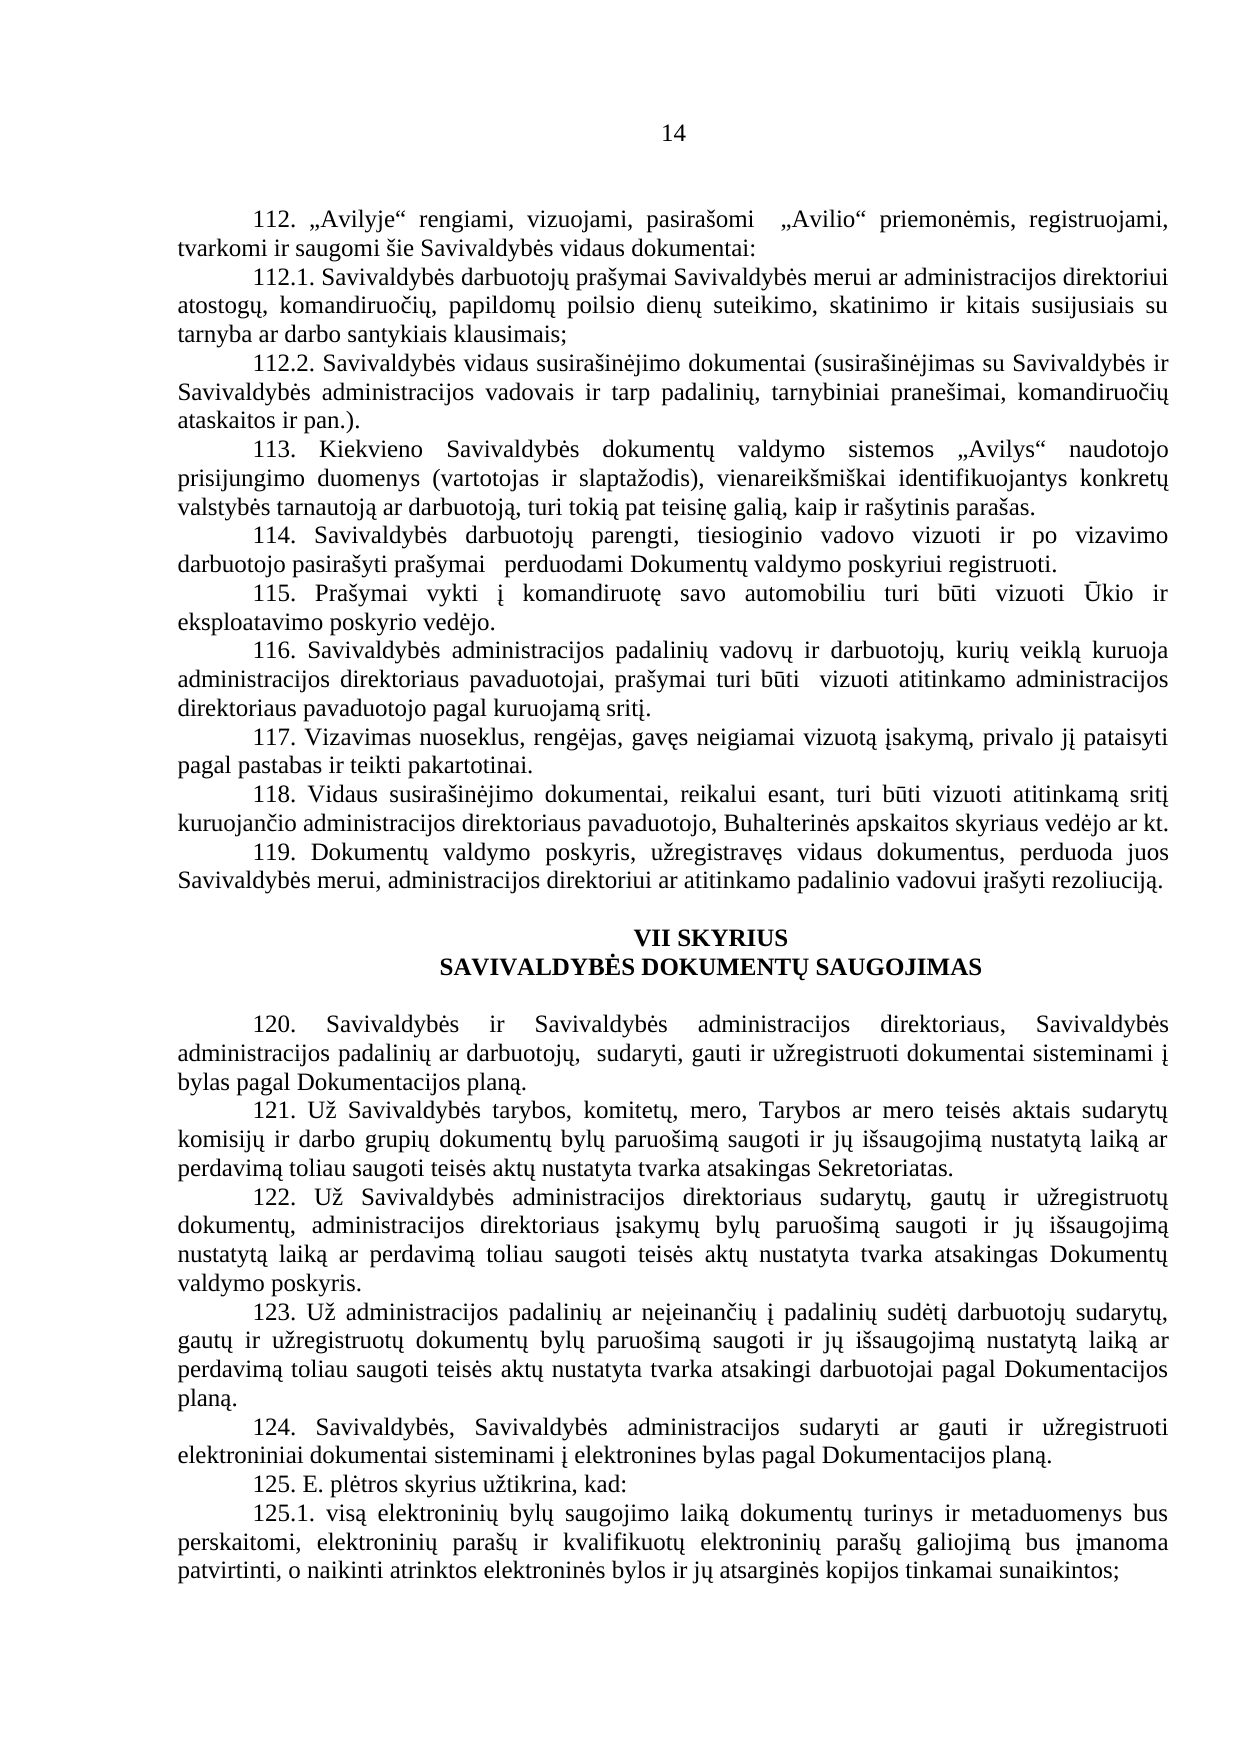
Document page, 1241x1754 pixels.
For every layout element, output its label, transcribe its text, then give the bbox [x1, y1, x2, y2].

text VII SKYRIUS [177, 923, 1169, 952]
text 119. Dokumentų valdymo poskyris, užregistravęs vidaus dokumentus, perduoda juos Savivaldybės merui, administracijos direktoriui ar atitinkamo padalinio vadovui įrašyti rezoliuciją. [177, 837, 1169, 894]
text 125. E. plėtros skyrius užtikrina, kad: [177, 1469, 1169, 1498]
text 121. Už Savivaldybės tarybos, komitetų, mero, Tarybos ar mero teisės aktais sudarytų komisijų ir darbo grupių dokumentų bylų paruošimą saugoti ir jų išsaugojimą nustatytą laiką ar perdavimą toliau saugoti teisės aktų nustatyta tvarka atsakingas Sekretoriatas. [177, 1096, 1169, 1182]
text 123. Už administracijos padalinių ar neįeinančių į padalinių sudėtį darbuotojų sudarytų, gautų ir užregistruotų dokumentų bylų paruošimą saugoti ir jų išsaugojimą nustatytą laiką ar perdavimą toliau saugoti teisės aktų nustatyta tvarka atsakingi darbuotojai pagal Dokumentacijos planą. [177, 1297, 1169, 1412]
text 120. Savivaldybės ir Savivaldybės administracijos direktoriaus, Savivaldybės administracijos padalinių ar darbuotojų, sudaryti, gauti ir užregistruoti dokumentai sisteminami į bylas pagal Dokumentacijos planą. [177, 1009, 1169, 1096]
text 118. Vidaus susirašinėjimo dokumentai, reikalui esant, turi būti vizuoti atitinkamą sritį kuruojančio administracijos direktoriaus pavaduotojo, Buhalterinės apskaitos skyriaus vedėjo ar kt. [177, 779, 1169, 837]
text 113. Kiekvieno Savivaldybės dokumentų valdymo sistemos „Avilys“ naudotojo prisijungimo duomenys (vartotojas ir slaptažodis), vienareikšmiškai identifikuojantys konkretų valstybės tarnautoją ar darbuotoją, turi tokią pat teisinę galią, kaip ir rašytinis parašas. [177, 434, 1169, 521]
text SAVIVALDYBĖS DOKUMENTŲ SAUGOJIMAS [177, 952, 1169, 981]
text 122. Už Savivaldybės administracijos direktoriaus sudarytų, gautų ir užregistruotų dokumentų, administracijos direktoriaus įsakymų bylų paruošimą saugoti ir jų išsaugojimą nustatytą laiką ar perdavimą toliau saugoti teisės aktų nustatyta tvarka atsakingas Dokumentų valdymo poskyris. [177, 1182, 1169, 1297]
text 112.2. Savivaldybės vidaus susirašinėjimo dokumentai (susirašinėjimas su Savivaldybės ir Savivaldybės administracijos vadovais ir tarp padalinių, tarnybiniai pranešimai, komandiruočių ataskaitos ir pan.). [177, 348, 1169, 434]
text 117. Vizavimas nuoseklus, rengėjas, gavęs neigiamai vizuotą įsakymą, privalo jį pataisyti pagal pastabas ir teikti pakartotinai. [177, 722, 1169, 779]
text 114. Savivaldybės darbuotojų parengti, tiesioginio vadovo vizuoti ir po vizavimo darbuotojo pasirašyti prašymai perduodami Dokumentų valdymo poskyriui registruoti. [177, 521, 1169, 578]
text 112. „Avilyje“ rengiami, vizuojami, pasirašomi „Avilio“ priemonėmis, registruojami, tvarkomi ir saugomi šie Savivaldybės vidaus dokumentai: [177, 204, 1169, 262]
text 115. Prašymai vykti į komandiruotę savo automobiliu turi būti vizuoti Ūkio ir eksploatavimo poskyrio vedėjo. [177, 578, 1169, 636]
text 125.1. visą elektroninių bylų saugojimo laiką dokumentų turinys ir metaduomenys bus perskaitomi, elektroninių parašų ir kvalifikuotų elektroninių parašų galiojimą bus įmanoma patvirtinti, o naikinti atrinktos elektroninės bylos ir jų atsarginės kopijos tinkamai sunaikintos; [177, 1498, 1169, 1584]
text 124. Savivaldybės, Savivaldybės administracijos sudaryti ar gauti ir užregistruoti elektroniniai dokumentai sisteminami į elektronines bylas pagal Dokumentacijos planą. [177, 1412, 1169, 1469]
text 116. Savivaldybės administracijos padalinių vadovų ir darbuotojų, kurių veiklą kuruoja administracijos direktoriaus pavaduotojai, prašymai turi būti vizuoti atitinkamo administracijos direktoriaus pavaduotojo pagal kuruojamą sritį. [177, 636, 1169, 722]
text 112.1. Savivaldybės darbuotojų prašymai Savivaldybės merui ar administracijos direktoriui atostogų, komandiruočių, papildomų poilsio dienų suteikimo, skatinimo ir kitais susijusiais su tarnyba ar darbo santykiais klausimais; [177, 262, 1169, 348]
